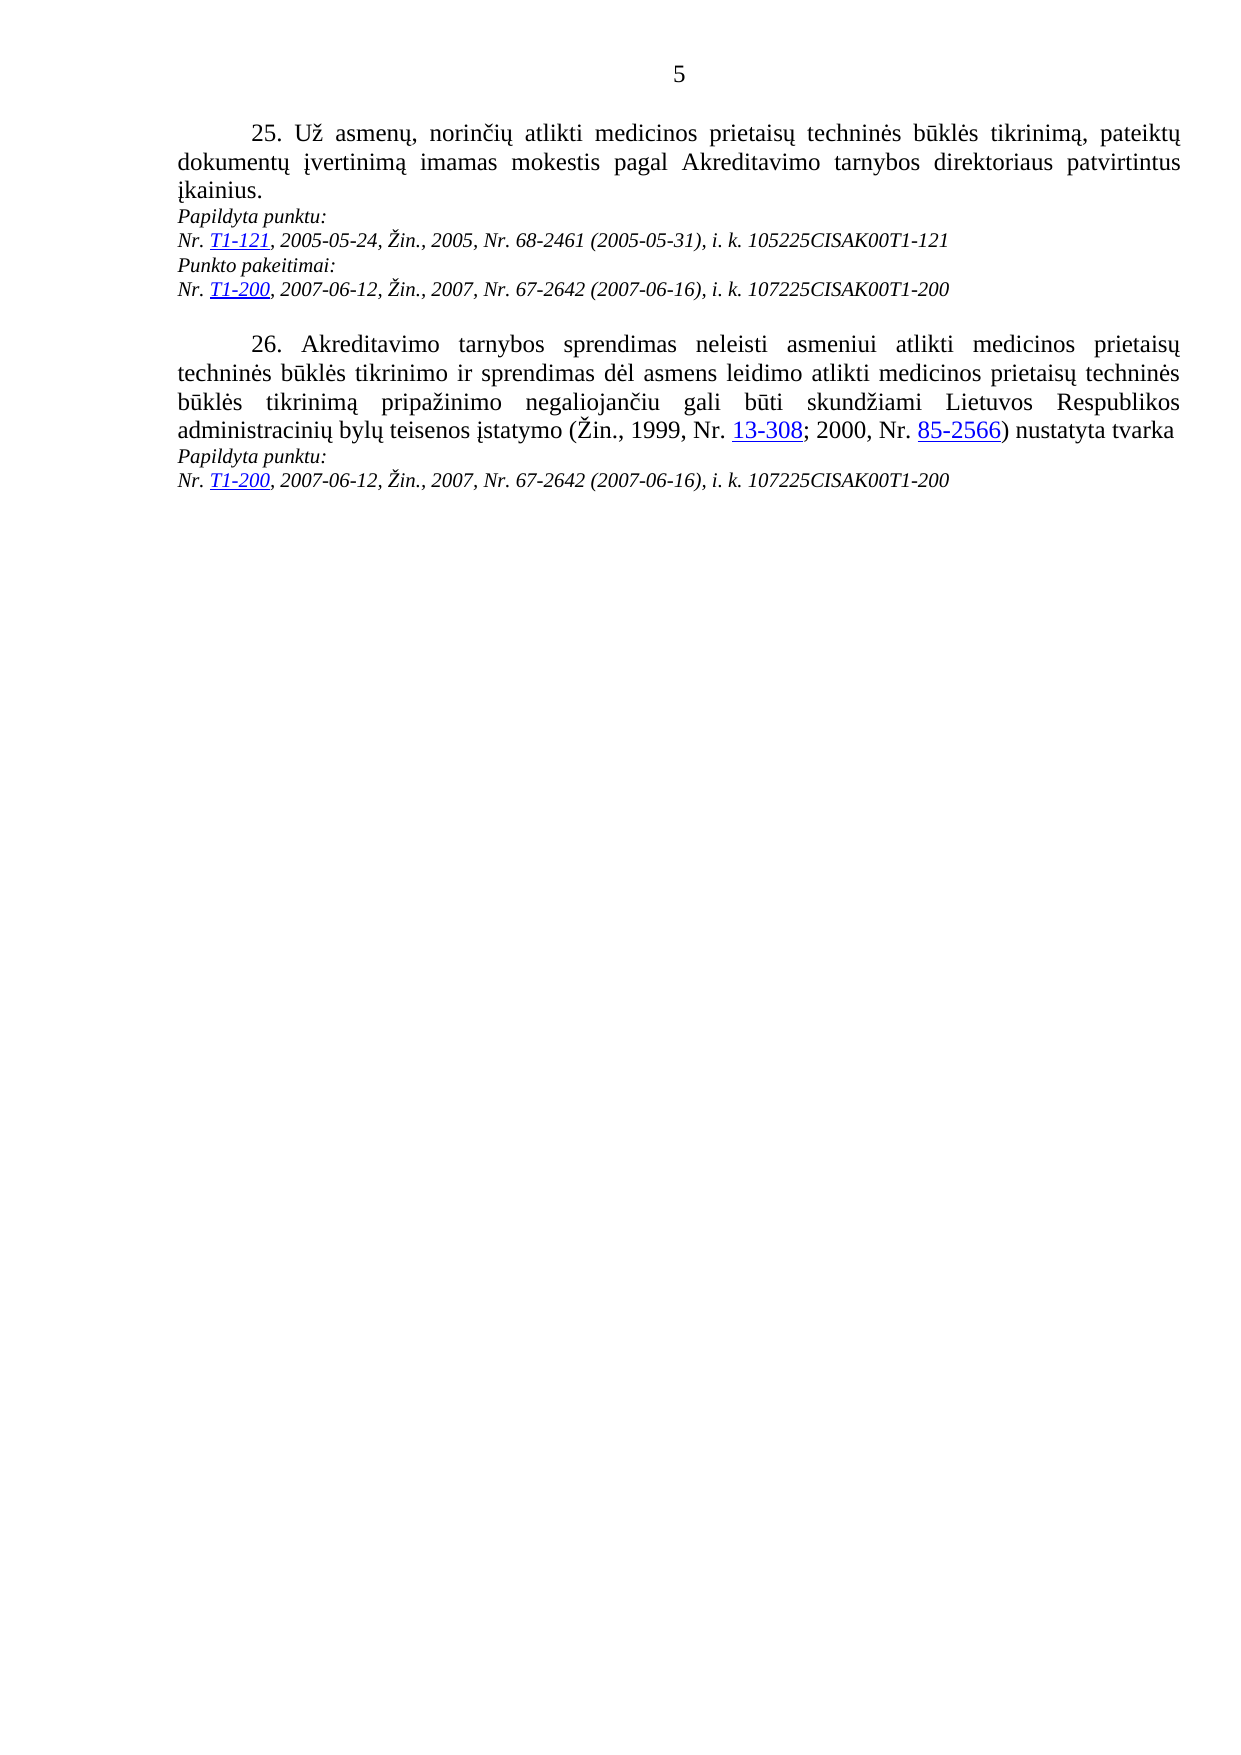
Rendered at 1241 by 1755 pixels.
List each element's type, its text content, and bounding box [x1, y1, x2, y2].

text 25. Už asmenų, norinčių atlikti medicinos prietaisų techninės būklės tikrinimą, pateiktų dokumentų įvertinimą imamas mokestis pagal Akreditavimo tarnybos direktoriaus patvirtintus įkainius. [177, 118, 1181, 204]
text Nr. T1-121, 2005-05-24, Žin., 2005, Nr. 68-2461 (2005-05-31), i. k. 105225CISAK00T1-121 [177, 228, 1181, 252]
text Punkto pakeitimai: [177, 252, 1181, 277]
text Nr. T1-200, 2007-06-12, Žin., 2007, Nr. 67-2642 (2007-06-16), i. k. 107225CISAK00T1-200 [177, 277, 1181, 301]
text 26. Akreditavimo tarnybos sprendimas neleisti asmeniui atlikti medicinos prietaisų techninės būklės tikrinimo ir sprendimas dėl asmens leidimo atlikti medicinos prietaisų techninės būklės tikrinimą pripažinimo negaliojančiu gali būti skundžiami Lietuvos Respublikos administracinių bylų teisenos įstatymo (Žin., 1999, Nr. 13-308; 2000, Nr. 85-2566) nustatyta tvarka [177, 329, 1181, 444]
text Papildyta punktu: [177, 204, 1181, 228]
text Papildyta punktu: [177, 444, 1181, 468]
text Nr. T1-200, 2007-06-12, Žin., 2007, Nr. 67-2642 (2007-06-16), i. k. 107225CISAK00T1-200 [177, 468, 1181, 492]
